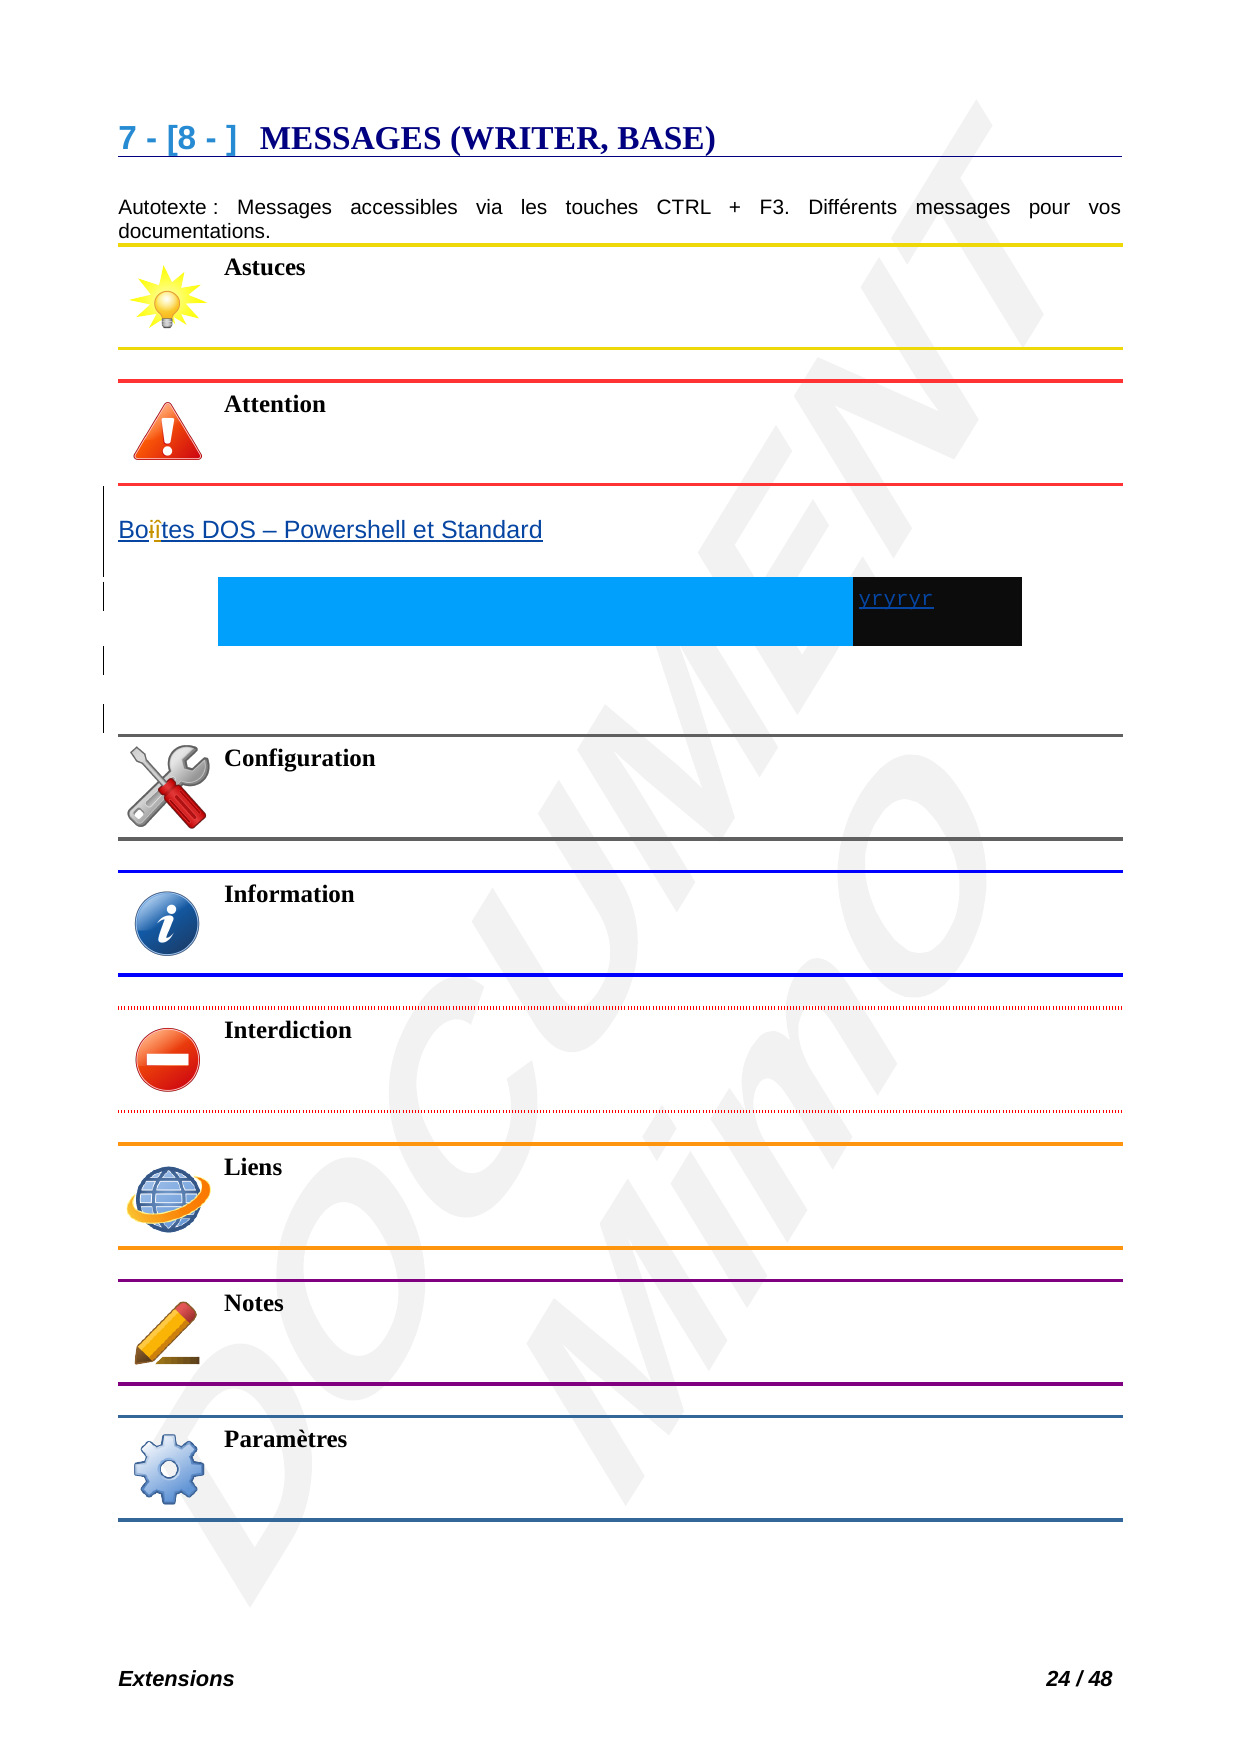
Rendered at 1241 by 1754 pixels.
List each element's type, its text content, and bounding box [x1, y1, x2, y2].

picture [123, 1424, 213, 1513]
table_header [118, 1418, 218, 1518]
table_header Interdiction [218, 1006, 1123, 1109]
picture [123, 1015, 213, 1104]
table_header [118, 873, 218, 973]
subtitle Messages (WRITER, BASE) [118, 118, 1122, 156]
table_header [118, 389, 218, 483]
table_header [118, 383, 218, 388]
table_header [118, 737, 218, 837]
table_header [118, 247, 218, 346]
table_header Configuration [218, 737, 1123, 837]
table_header Liens [218, 1146, 1123, 1246]
table_header [218, 577, 853, 646]
picture [123, 1287, 213, 1377]
text Boîtes DOS – Powershell et Standard [118, 515, 1122, 544]
picture [123, 879, 213, 969]
picture [123, 742, 213, 832]
table_header Attention [218, 383, 1123, 483]
table_header [118, 1282, 218, 1382]
picture [123, 252, 213, 341]
table_header Information [218, 873, 1123, 973]
picture [123, 1151, 213, 1241]
table_header [118, 1006, 218, 1109]
table_header Paramètres [218, 1418, 1123, 1518]
table_header Astuces [218, 247, 1123, 346]
table_header yryryr [853, 577, 1022, 646]
table_header [118, 1146, 218, 1246]
table_header Notes [218, 1282, 1123, 1382]
text Autotexte : Messages accessibles via les touches CTRL + F3. Différents messages pour vos documentations. [118, 195, 1122, 243]
picture [123, 388, 213, 477]
